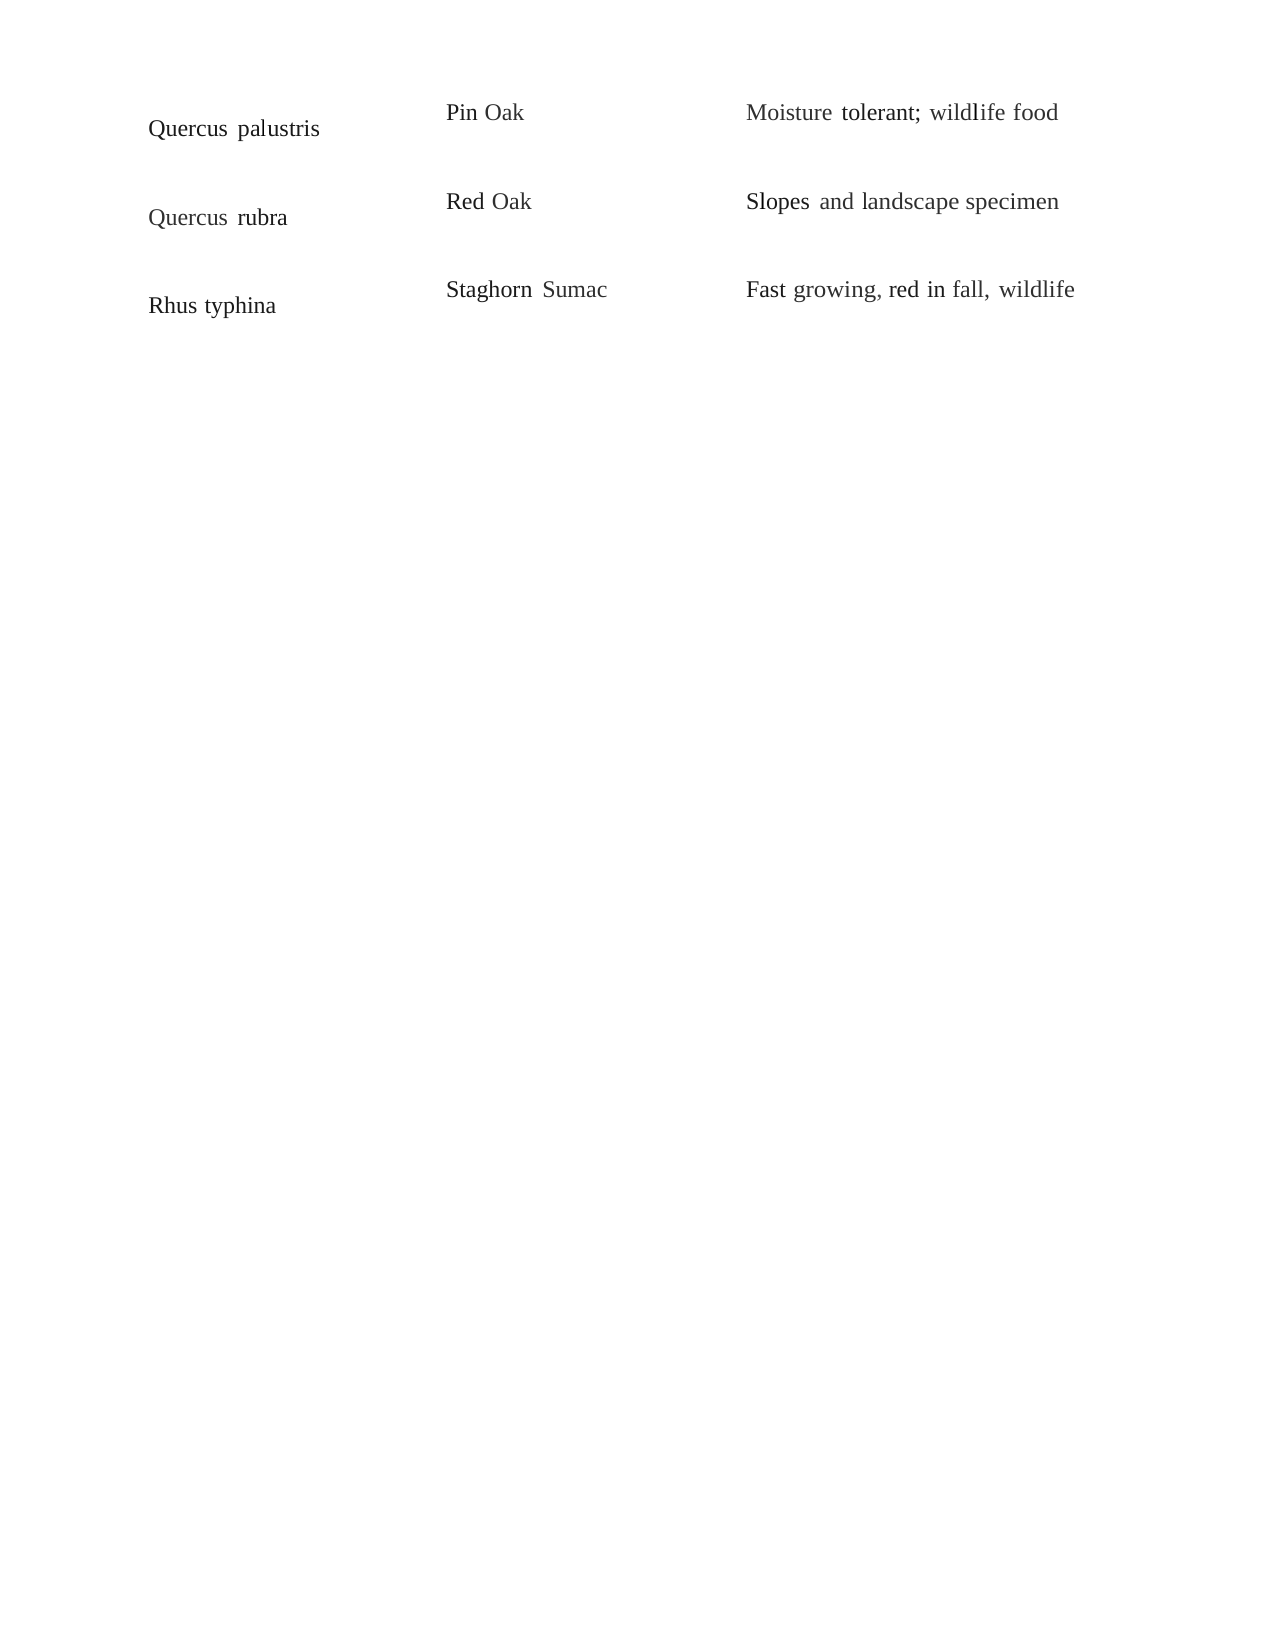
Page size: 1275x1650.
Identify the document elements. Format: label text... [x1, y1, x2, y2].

text Populus tremuloides Quaking Aspen Fast growing, food for wildlife Quercus alba White Oak Important NE woodlands tree Quercus bicolor Swamp White Oak Can grow in seasonally wet soils Quercus palustris Pin Oak Moisture tolerant; wildlife food Quercus rubra Red Oak Slopes and landscape specimen Rhus typhina Staghorn Sumac Fast growing, red in fall, wildlife [148, 98, 1084, 319]
